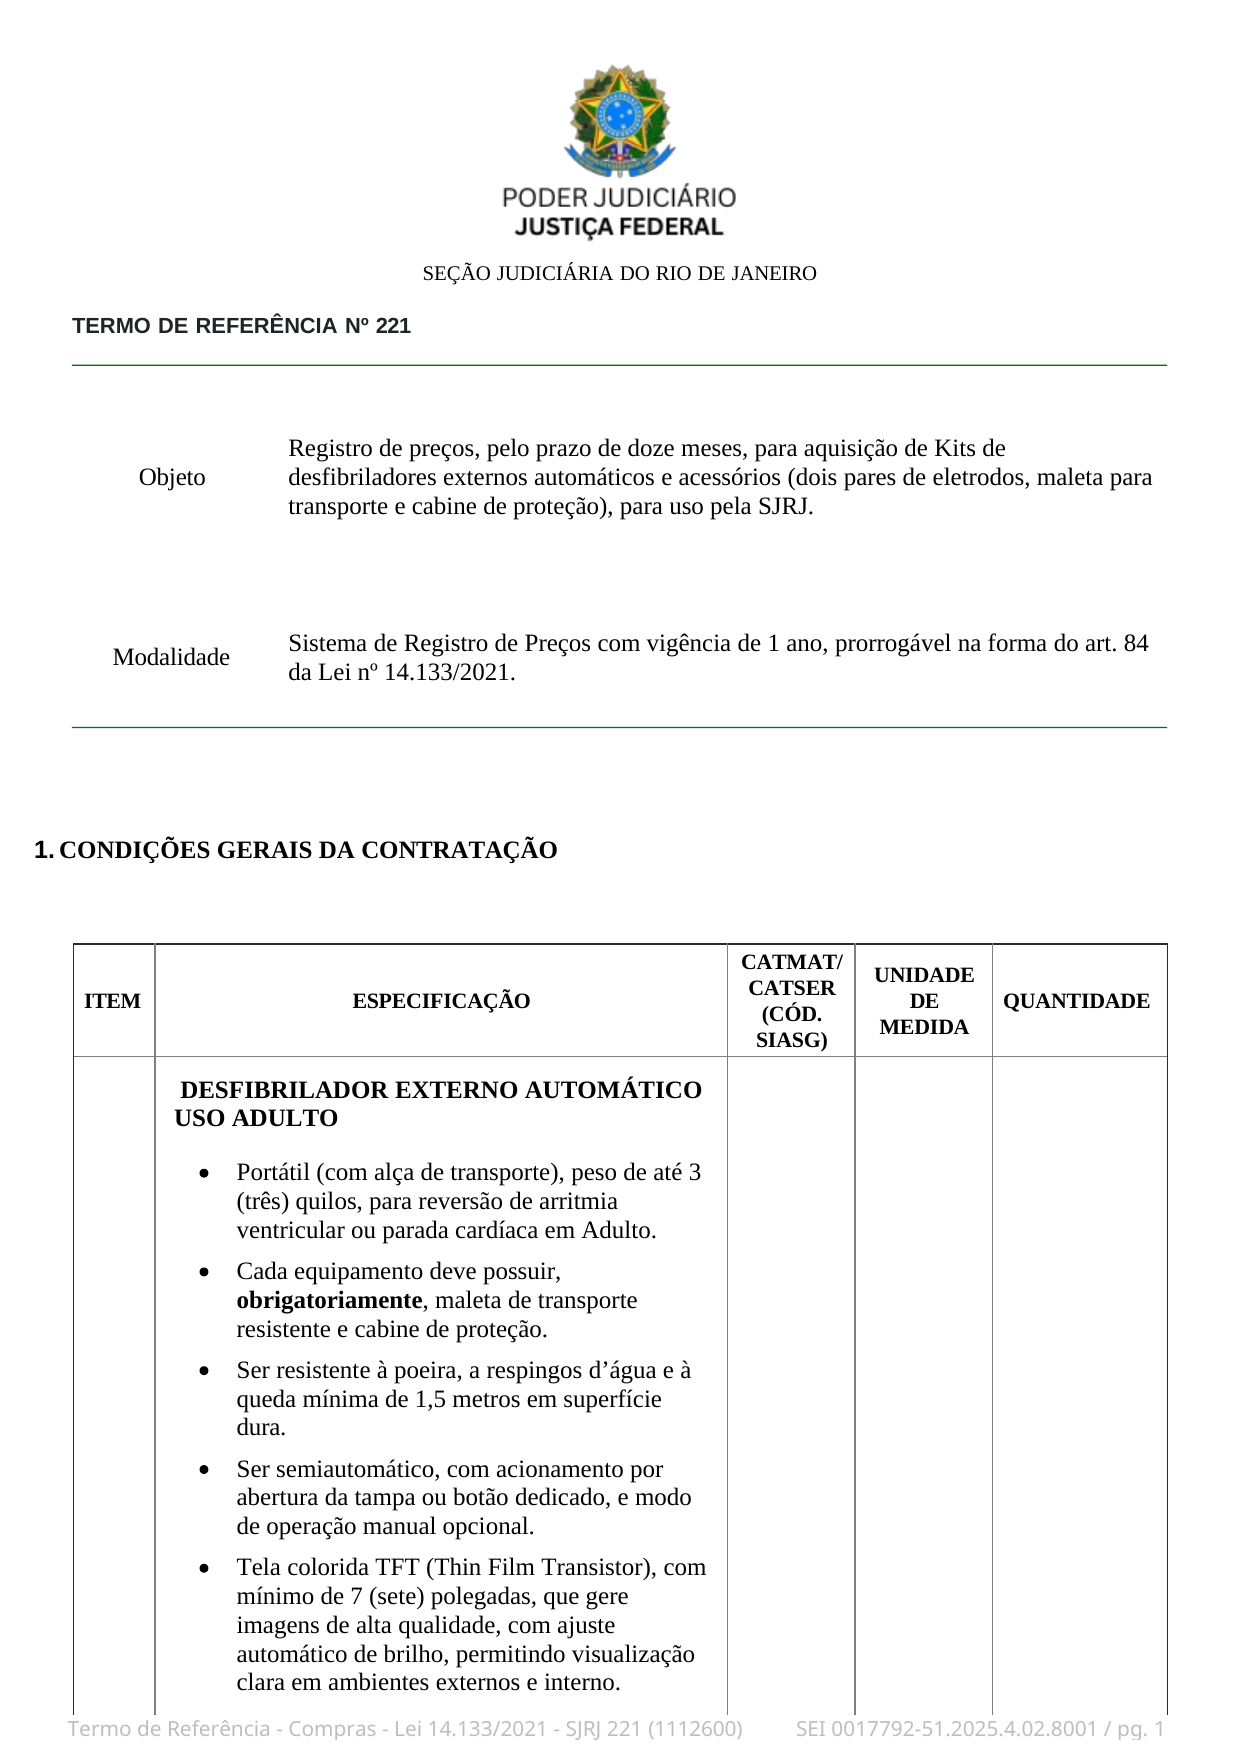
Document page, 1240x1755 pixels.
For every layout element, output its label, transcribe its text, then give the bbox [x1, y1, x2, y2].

table_cell [74, 1057, 154, 1712]
text Objeto [139, 462, 273, 491]
table_header ESPECIFICAÇÃO [156, 945, 727, 1056]
list CONDIÇÕES GERAIS DA CONTRATAÇÃO [34, 834, 1181, 863]
table_header ITEM [74, 945, 154, 1056]
text [72, 419, 273, 536]
table_cell [856, 1057, 992, 1712]
table_cell [993, 1057, 1167, 1712]
text [72, 614, 273, 702]
text Sistema de Registro de Preços com vigência de 1 ano, prorrogável na forma do art. 84 da Lei nº 14.133/2021. [288, 628, 1153, 686]
table_header UNIDADE DE MEDIDA [856, 945, 992, 1056]
table_header QUANTIDADE [993, 945, 1167, 1056]
table_header CATMAT/ CATSER (CÓD. SIASG) [728, 945, 854, 1056]
text Registro de preços, pelo prazo de doze meses, para aquisição de Kits de desfibriladores externos automáticos e acessórios (dois pares de eletrodos, maleta para transporte e cabine de proteção), para uso pela SJRJ. [288, 433, 1153, 520]
text SEÇÃO JUDICIÁRIA DO RIO DE JANEIRO [59, 261, 1181, 285]
table_cell DESFIBRILADOR EXTERNO AUTOMÁTICO USO ADULTO Portátil (com alça de transporte), peso de até 3 (três) quilos, para reversão de arritmia ventricular ou parada cardíaca em Adulto. Cada equipamento deve possuir, obrigatoriamente, maleta de transporte resistente e cabine de proteção. Ser resistente à poeira, a respingos d’água e à queda mínima de 1,5 metros em superfície dura. Ser semiautomático, com acionamento por abertura da tampa ou botão dedicado, e modo de operação manual opcional. Tela colorida TFT (Thin Film Transistor), com mínimo de 7 (sete) polegadas, que gere imagens de alta qualidade, com ajuste automático de brilho, permitindo visualização clara em ambientes externos e interno. [156, 1057, 727, 1712]
text TERMO DE REFERÊNCIA Nº 221 [72, 313, 1181, 338]
text Modalidade [112, 642, 273, 671]
table_cell [728, 1057, 854, 1714]
